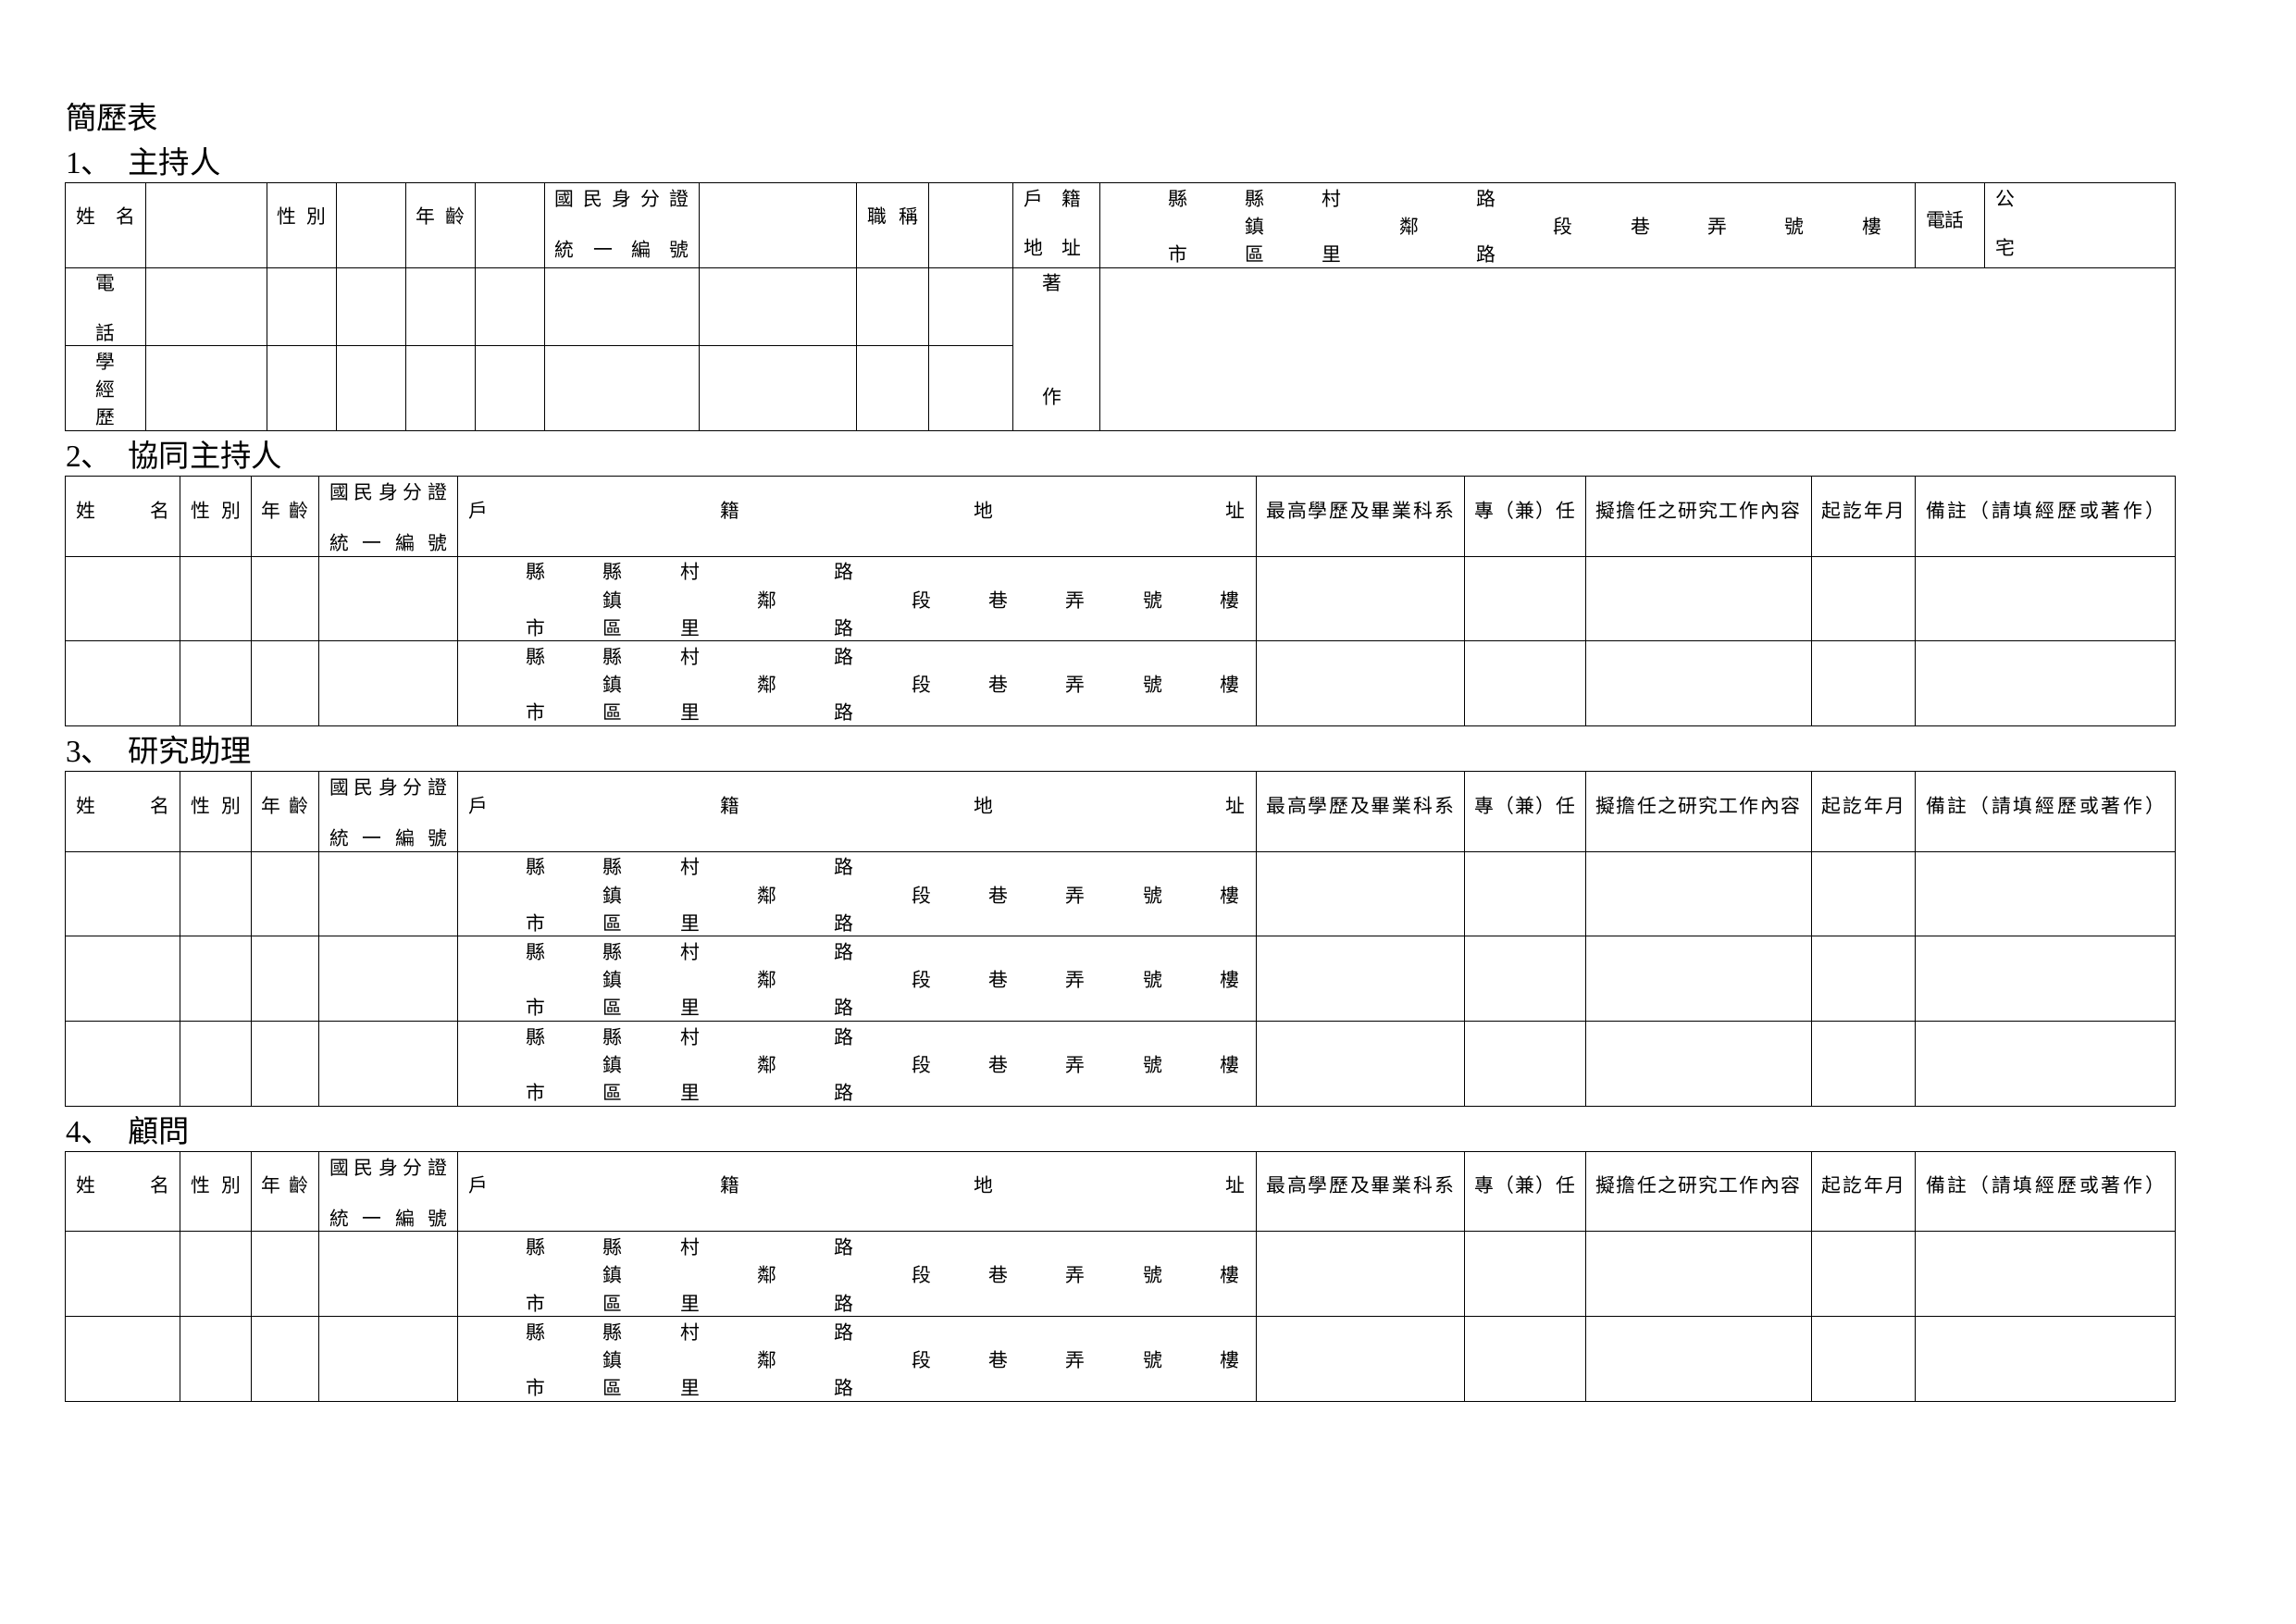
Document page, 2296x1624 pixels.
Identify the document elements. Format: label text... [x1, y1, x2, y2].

table_header 電話 [1916, 183, 1984, 267]
table_header 姓 名 [66, 1152, 180, 1231]
table_cell [319, 557, 457, 640]
table_cell [406, 346, 475, 430]
table_cell [857, 268, 928, 345]
table_header 專（兼）任 [1465, 772, 1585, 850]
table_cell [180, 557, 251, 640]
table_header 備註（請填經歷或著作） [1916, 1152, 2175, 1231]
table_header [700, 183, 856, 267]
table_cell [1916, 1317, 2175, 1401]
table_cell [319, 852, 457, 936]
table_header 縣 縣 村 路 鎮 鄰 段 巷 弄 號 樓 市 區 里 路 [1100, 183, 1915, 267]
table_cell [857, 346, 928, 430]
table_header 性別 [267, 183, 336, 267]
table_cell [929, 346, 1012, 430]
table_cell [337, 346, 405, 430]
table_cell [476, 268, 544, 345]
table_header 擬擔任之研究工作內容 [1586, 1152, 1811, 1231]
table_cell [1916, 936, 2175, 1021]
table_cell [66, 641, 180, 725]
table_cell [476, 346, 544, 430]
table_cell [252, 936, 318, 1021]
table_cell [66, 1022, 180, 1105]
table_cell [66, 936, 180, 1021]
table_cell 縣 縣 村 路 鎮 鄰 段 巷 弄 號 樓 市 區 里 路 [458, 1022, 1256, 1105]
list 協同主持人 [66, 431, 2230, 476]
table_cell [1257, 557, 1464, 640]
table_cell [146, 346, 267, 430]
table_header 起訖年月 [1812, 772, 1915, 850]
table_cell 縣 縣 村 路 鎮 鄰 段 巷 弄 號 樓 市 區 里 路 [458, 936, 1256, 1021]
table_cell [929, 268, 1012, 345]
table_cell [319, 1022, 457, 1105]
table_cell [1586, 557, 1811, 640]
table_cell [180, 1317, 251, 1401]
table_cell 學 經 歷 [66, 346, 145, 430]
table_cell 電 話 [66, 268, 145, 345]
table_header 年齡 [252, 772, 318, 850]
table_cell [1465, 641, 1585, 725]
table_cell [1257, 1022, 1464, 1105]
table_cell [66, 852, 180, 936]
table_cell [267, 268, 336, 345]
table_cell [1916, 852, 2175, 936]
table_cell [700, 346, 856, 430]
table_cell [1916, 1232, 2175, 1316]
table_header 起訖年月 [1812, 1152, 1915, 1231]
table_header [476, 183, 544, 267]
table_cell [1465, 1232, 1585, 1316]
table_cell [545, 346, 699, 430]
table_cell 著 作 [1013, 268, 1099, 430]
table_cell [267, 346, 336, 430]
table_cell [1916, 1022, 2175, 1105]
table_cell [1812, 852, 1915, 936]
table_cell [1257, 936, 1464, 1021]
table_cell [1100, 268, 2175, 430]
table_cell [1812, 936, 1915, 1021]
table_header 專（兼）任 [1465, 477, 1585, 556]
table_cell 縣 縣 村 路 鎮 鄰 段 巷 弄 號 樓 市 區 里 路 [458, 557, 1256, 640]
table_cell [1257, 641, 1464, 725]
table_cell [1812, 557, 1915, 640]
table_cell [1586, 1022, 1811, 1105]
table_header 性別 [180, 772, 251, 850]
table_cell [1586, 1317, 1811, 1401]
table_cell [545, 268, 699, 345]
table_header 起訖年月 [1812, 477, 1915, 556]
table_cell [146, 268, 267, 345]
table_cell [252, 641, 318, 725]
table_header 戶籍地址 [458, 772, 1256, 850]
table_header 性別 [180, 1152, 251, 1231]
table_cell [319, 1317, 457, 1401]
table_header 擬擔任之研究工作內容 [1586, 772, 1811, 850]
table_cell [1586, 1232, 1811, 1316]
table_cell [1465, 1022, 1585, 1105]
table_header 國民身分證 統一編號 [319, 772, 457, 850]
table_header 年齡 [406, 183, 475, 267]
list 研究助理 [66, 726, 2230, 771]
table_cell [180, 641, 251, 725]
table_cell [1465, 1317, 1585, 1401]
table_cell [1812, 1317, 1915, 1401]
table_header 最高學歷及畢業科系 [1257, 772, 1464, 850]
table_header 擬擔任之研究工作內容 [1586, 477, 1811, 556]
table_header 姓 名 [66, 477, 180, 556]
table_cell [700, 268, 856, 345]
table_header 國民身分證 統一編號 [319, 477, 457, 556]
table_cell [252, 1232, 318, 1316]
table_header 公 宅 [1985, 183, 2175, 267]
table_header 年齡 [252, 1152, 318, 1231]
table_cell [1586, 936, 1811, 1021]
table_header 年齡 [252, 477, 318, 556]
table_header 姓 名 [66, 183, 145, 267]
table_cell [319, 1232, 457, 1316]
table_header [146, 183, 267, 267]
table_cell [1916, 557, 2175, 640]
table_cell [66, 1317, 180, 1401]
table_cell [1812, 1232, 1915, 1316]
table_cell [252, 1317, 318, 1401]
table_header 戶 籍 地 址 [1013, 183, 1099, 267]
table_header 職稱 [857, 183, 928, 267]
table_cell 縣 縣 村 路 鎮 鄰 段 巷 弄 號 樓 市 區 里 路 [458, 641, 1256, 725]
table_cell 縣 縣 村 路 鎮 鄰 段 巷 弄 號 樓 市 區 里 路 [458, 1317, 1256, 1401]
table_cell [1257, 1232, 1464, 1316]
table_header 備註（請填經歷或著作） [1916, 772, 2175, 850]
table_cell [1465, 852, 1585, 936]
table_cell [66, 557, 180, 640]
table_header [929, 183, 1012, 267]
table_cell [1812, 1022, 1915, 1105]
table_header [337, 183, 405, 267]
table_cell [319, 936, 457, 1021]
table_cell [180, 936, 251, 1021]
table_header 國民身分證 統一編號 [545, 183, 699, 267]
table_cell [1812, 641, 1915, 725]
table_header 戶籍地址 [458, 477, 1256, 556]
table_header 國民身分證 統一編號 [319, 1152, 457, 1231]
table_cell [252, 852, 318, 936]
table_cell 縣 縣 村 路 鎮 鄰 段 巷 弄 號 樓 市 區 里 路 [458, 1232, 1256, 1316]
table_cell [1257, 1317, 1464, 1401]
table_cell [1586, 641, 1811, 725]
table_cell [252, 557, 318, 640]
table_header 最高學歷及畢業科系 [1257, 1152, 1464, 1231]
table_cell [337, 268, 405, 345]
table_cell [180, 852, 251, 936]
table_header 最高學歷及畢業科系 [1257, 477, 1464, 556]
table_header 戶籍地址 [458, 1152, 1256, 1231]
table_cell [180, 1022, 251, 1105]
table_cell [1465, 936, 1585, 1021]
table_cell [252, 1022, 318, 1105]
table_cell [1586, 852, 1811, 936]
list 顧問 [66, 1107, 2230, 1151]
table_cell 縣 縣 村 路 鎮 鄰 段 巷 弄 號 樓 市 區 里 路 [458, 852, 1256, 936]
table_cell [1916, 641, 2175, 725]
table_cell [180, 1232, 251, 1316]
table_header 備註（請填經歷或著作） [1916, 477, 2175, 556]
table_cell [406, 268, 475, 345]
table_header 姓 名 [66, 772, 180, 850]
table_cell [66, 1232, 180, 1316]
table_cell [319, 641, 457, 725]
list 主持人 [66, 138, 2230, 182]
table_header 性別 [180, 477, 251, 556]
text 簡歷表 [66, 93, 2230, 138]
table_header 專（兼）任 [1465, 1152, 1585, 1231]
table_cell [1465, 557, 1585, 640]
table_cell [1257, 852, 1464, 936]
